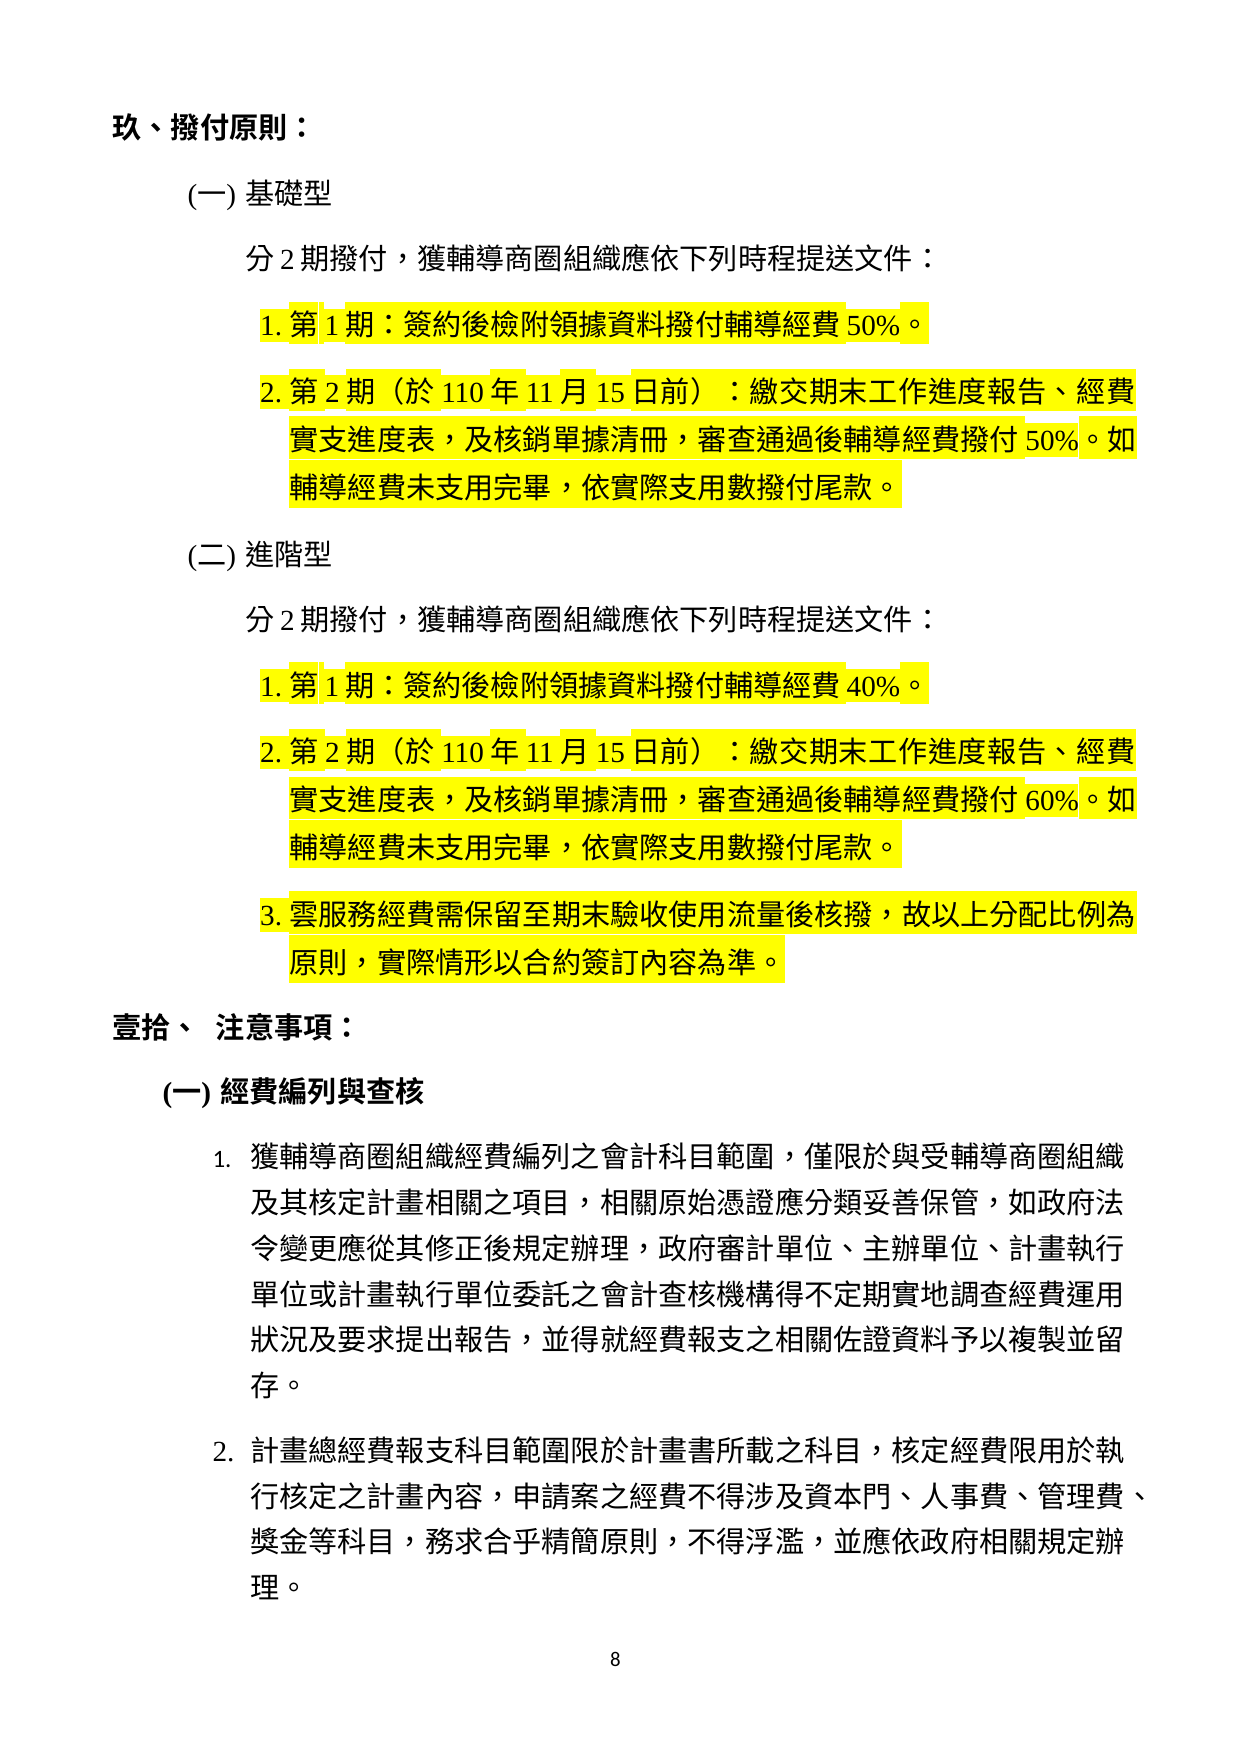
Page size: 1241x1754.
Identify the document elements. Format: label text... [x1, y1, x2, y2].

list 進階型 [187, 527, 1137, 574]
list 分2期撥付，獲輔導商圈組織應依下列時程提送文件： [245, 593, 1137, 639]
list 基礎型 [187, 166, 1137, 214]
subtitle 撥付原則： [112, 102, 1137, 147]
list 計畫總經費報支科目範圍限於計畫書所載之科目，核定經費限用於執行核定之計畫內容，申請案之經費不得涉及資本門、人事費、管理費、獎金等科目，務求合乎精簡原則，不得浮濫，並應依政府相關規定辦理。 [212, 1424, 1137, 1608]
list 獲輔導商圈組織經費編列之會計科目範圍，僅限於與受輔導商圈組織及其核定計畫相關之項目，相關原始憑證應分類妥善保管，如政府法令變更應從其修正後規定辦理，政府審計單位、主辦單位、計畫執行單位或計畫執行單位委託之會計查核機構得不定期實地調查經費運用狀況及要求提出報告，並得就經費報支之相關佐證資料予以複製並留存。 [212, 1131, 1137, 1406]
list 第2期（於110年11月15日前）：繳交期末工作進度報告、經費實支進度表，及核銷單據清冊，審查通過後輔導經費撥付60%。如輔導經費未支用完畢，依實際支用數撥付尾款。 [260, 724, 1137, 868]
list 分2期撥付，獲輔導商圈組織應依下列時程提送文件： [245, 233, 1137, 279]
list 第1期：簽約後檢附領據資料撥付輔導經費50%。 [260, 297, 1137, 345]
list 雲服務經費需保留至期末驗收使用流量後核撥，故以上分配比例為原則，實際情形以合約簽訂內容為準。 [260, 887, 1137, 983]
subtitle 注意事項： [112, 1002, 1137, 1047]
list 經費編列與查核 [162, 1066, 1137, 1112]
list 第2期（於110年11月15日前）：繳交期末工作進度報告、經費實支進度表，及核銷單據清冊，審查通過後輔導經費撥付50%。如輔導經費未支用完畢，依實際支用數撥付尾款。 [260, 364, 1137, 508]
list 第1期：簽約後檢附領據資料撥付輔導經費40%。 [260, 658, 1137, 706]
